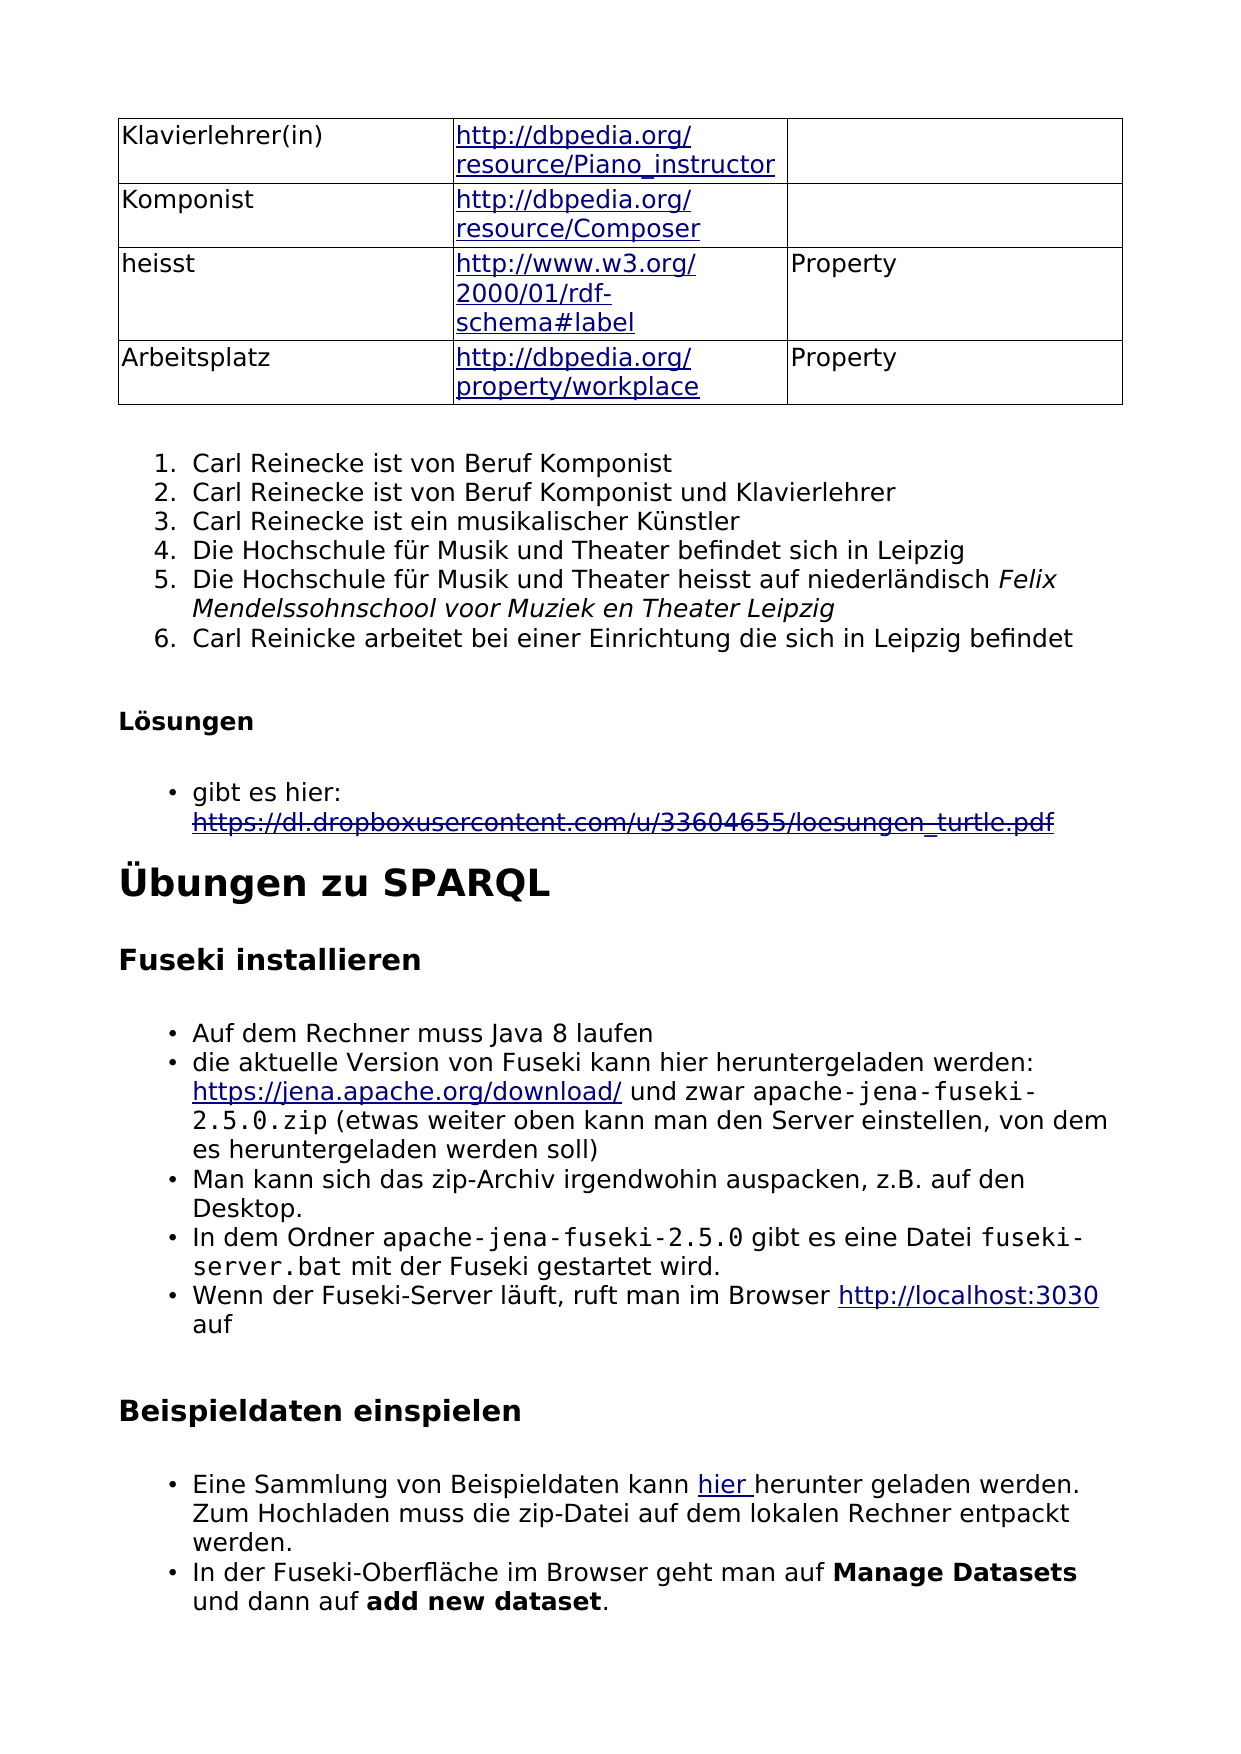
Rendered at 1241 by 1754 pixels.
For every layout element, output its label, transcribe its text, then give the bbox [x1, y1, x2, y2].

table_cell Property [788, 341, 1122, 404]
list Carl Reinecke ist von Beruf Komponist [177, 449, 1122, 478]
list In der Fuseki-Oberfläche im Browser geht man auf Manage Datasets und dann auf add new dataset. [177, 1558, 1122, 1616]
list Wenn der Fuseki-Server läuft, ruft man im Browser http://localhost:3030 auf [177, 1281, 1122, 1340]
list Auf dem Rechner muss Java 8 laufen [177, 1019, 1122, 1048]
list Die Hochschule für Musik und Theater befindet sich in Leipzig [177, 536, 1122, 565]
list Eine Sammlung von Beispieldaten kann hier herunter geladen werden. Zum Hochladen muss die zip-Datei auf dem lokalen Rechner entpackt werden. [177, 1470, 1122, 1558]
list In dem Ordner apache-jena-fuseki-2.5.0 gibt es eine Datei fuseki-server.bat mit der Fuseki gestartet wird. [177, 1223, 1122, 1281]
table_cell http://dbpedia.org/property/workplace [454, 341, 787, 404]
list Carl Reinicke arbeitet bei einer Einrichtung die sich in Leipzig befindet [177, 624, 1122, 653]
subtitle Lösungen [118, 707, 1122, 737]
table_cell http://dbpedia.org/resource/Composer [454, 184, 787, 247]
list Man kann sich das zip-Archiv irgendwohin auspacken, z.B. auf den Desktop. [177, 1165, 1122, 1223]
subtitle Beispieldaten einspielen [118, 1394, 1122, 1428]
list gibt es hier: https://dl.dropboxusercontent.com/u/33604655/loesungen_turtle.pdf [177, 778, 1122, 837]
list Die Hochschule für Musik und Theater heisst auf niederländisch Felix Mendelssohnschool voor Muziek en Theater Leipzig [177, 565, 1122, 624]
table_cell Komponist [119, 184, 453, 247]
table_cell [788, 184, 1122, 247]
table_cell Property [788, 248, 1122, 340]
table_cell [788, 119, 1122, 182]
list die aktuelle Version von Fuseki kann hier heruntergeladen werden: https://jena.apache.org/download/ und zwar apache-jena-fuseki-2.5.0.zip (etwas weiter oben kann man den Server einstellen, von dem es heruntergeladen werden soll) [177, 1048, 1122, 1165]
list Carl Reinecke ist ein musikalischer Künstler [177, 507, 1122, 536]
table_cell Arbeitsplatz [119, 341, 453, 404]
subtitle Übungen zu SPARQL [118, 862, 1122, 906]
table_cell Klavierlehrer(in) [119, 119, 453, 182]
list Carl Reinecke ist von Beruf Komponist und Klavierlehrer [177, 478, 1122, 507]
table_cell http://www.w3.org/2000/01/rdf-schema#label [454, 248, 787, 340]
table_cell http://dbpedia.org/resource/Piano_instructor [454, 119, 787, 182]
subtitle Fuseki installieren [118, 943, 1122, 977]
table_cell heisst [119, 248, 453, 340]
